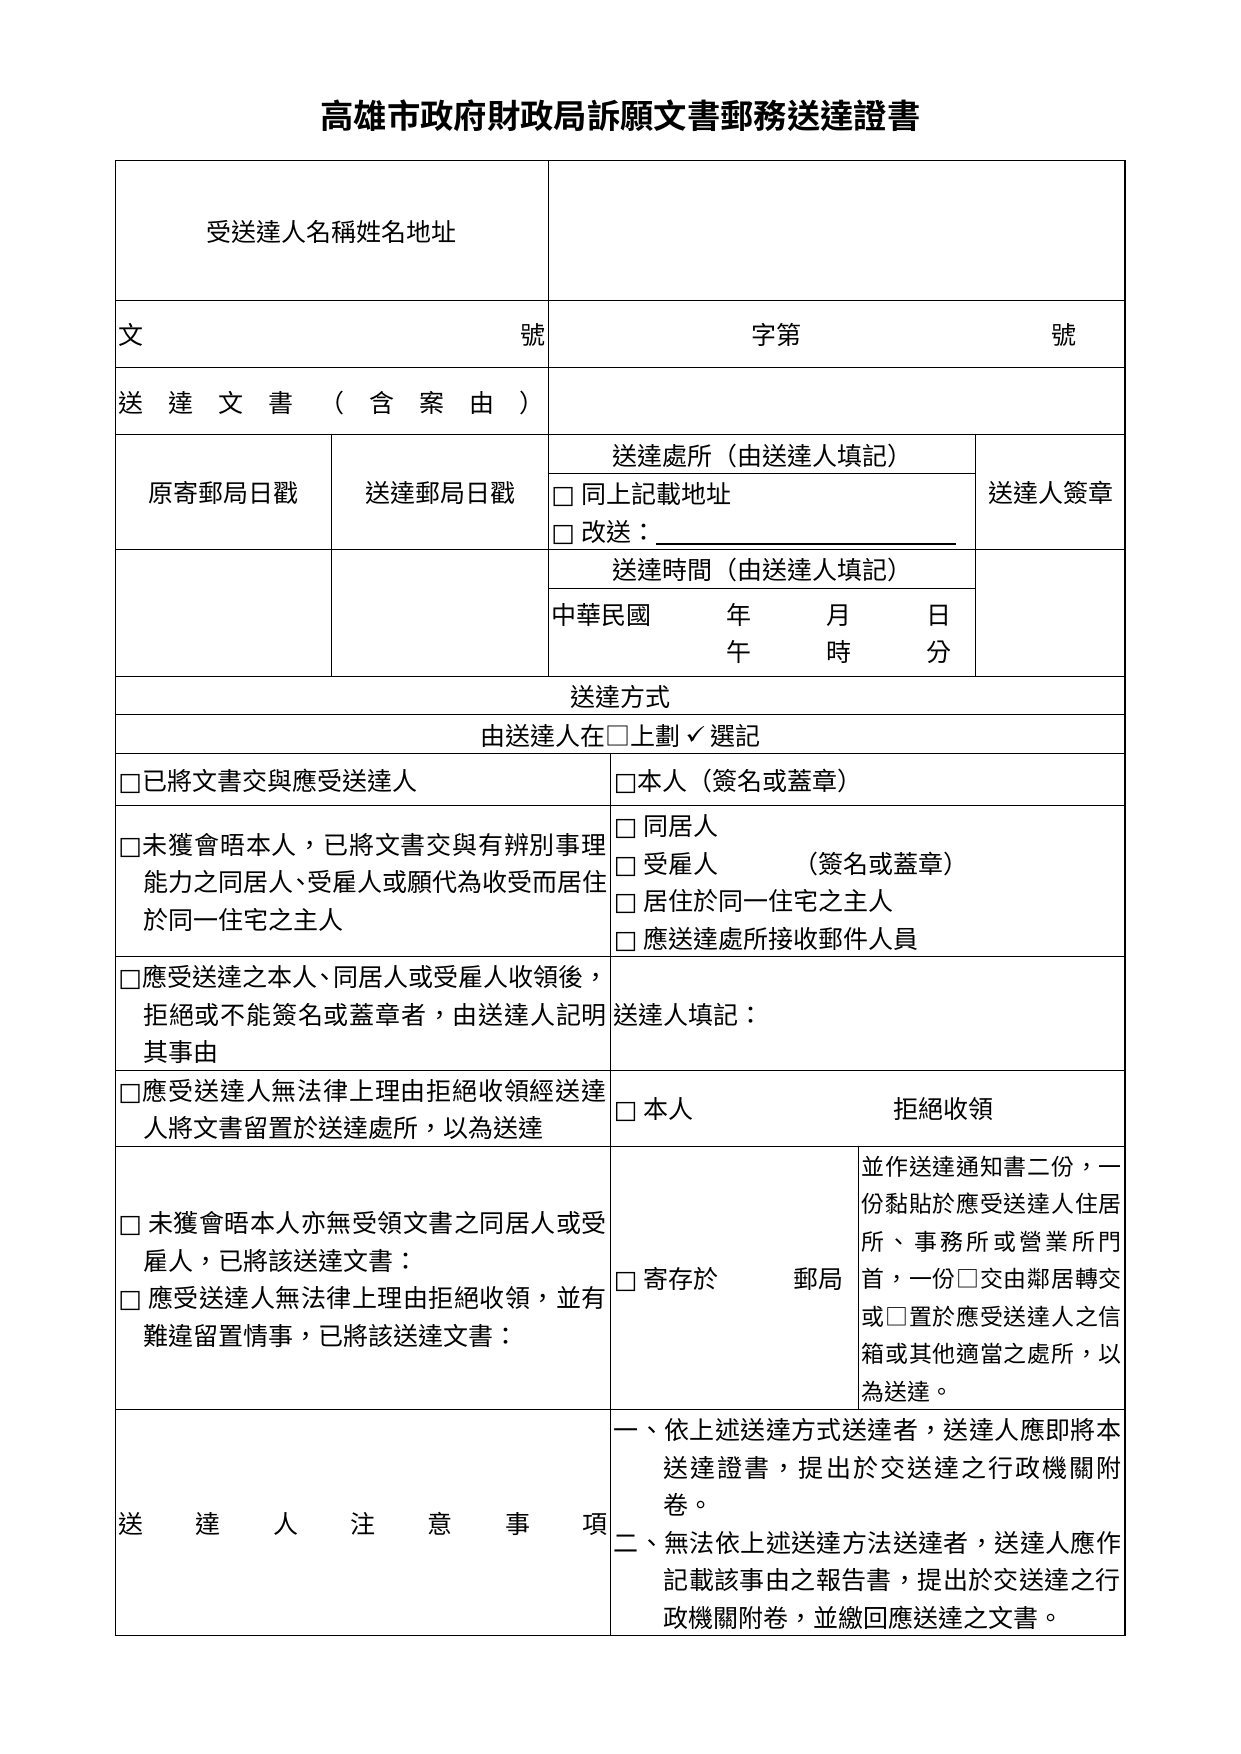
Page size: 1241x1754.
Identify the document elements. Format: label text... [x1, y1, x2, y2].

table_cell 送達人填記： [611, 957, 1124, 1069]
table_cell 同上記載地址 改送： [549, 474, 975, 549]
table_cell [549, 368, 1124, 434]
table_header [549, 161, 1124, 300]
table_cell 寄存於 郵局 [611, 1147, 858, 1409]
table_cell □本人（簽名或蓋章） [611, 754, 1124, 805]
table_cell 文號 [116, 301, 548, 367]
text 高雄市政府財政局訴願文書郵務送達證書 [118, 89, 1122, 138]
table_cell 中華民國 年 月 日 午 時 分 [549, 589, 975, 676]
table_cell 字第 號 [549, 301, 1124, 367]
table_cell [332, 550, 548, 676]
table_cell 同居人 受雇人 （簽名或蓋章） 居住於同一住宅之主人 應送達處所接收郵件人員 [611, 806, 1124, 956]
table_cell 原寄郵局日戳 [116, 435, 331, 549]
table_cell 送達郵局日戳 [332, 435, 548, 549]
table_cell 本人 拒絕收領 [611, 1071, 1124, 1146]
table_cell 送達人注意事項 [116, 1410, 610, 1635]
table_cell 由送達人在□上劃P選記 [116, 715, 1124, 753]
table_cell 送達文書（含案由） [116, 368, 548, 434]
table_cell □未獲會晤本人，已將文書交與有辨別事理能力之同居人、受雇人或願代為收受而居住於同一住宅之主人 [116, 806, 610, 956]
table_cell [976, 550, 1124, 676]
table_cell 送達處所（由送達人填記） [549, 435, 975, 473]
table_cell 未獲會晤本人亦無受領文書之同居人或受雇人，已將該送達文書： 應受送達人無法律上理由拒絕收領，並有難違留置情事，已將該送達文書： [116, 1147, 610, 1409]
table_cell 送達方式 [116, 677, 1124, 714]
table_cell 送達人簽章 [976, 435, 1124, 549]
table_cell [116, 550, 331, 676]
table_cell □已將文書交與應受送達人 [116, 754, 610, 805]
table_cell 並作送達通知書二份，一份黏貼於應受送達人住居所、事務所或營業所門首，一份□交由鄰居轉交或□置於應受送達人之信箱或其他適當之處所，以為送達。 [859, 1147, 1124, 1409]
table_cell □應受送達人無法律上理由拒絕收領經送達人將文書留置於送達處所，以為送達 [116, 1071, 610, 1146]
table_cell 送達時間（由送達人填記） [549, 550, 975, 587]
table_cell □應受送達之本人、同居人或受雇人收領後，拒絕或不能簽名或蓋章者，由送達人記明其事由 [116, 957, 610, 1069]
table_header 受送達人名稱姓名地址 [116, 161, 548, 300]
table_cell 一、依上述送達方式送達者，送達人應即將本送達證書，提出於交送達之行政機關附卷。 二、無法依上述送達方法送達者，送達人應作記載該事由之報告書，提出於交送達之行政機關附卷，並繳回應送達之文書。 [611, 1410, 1124, 1635]
